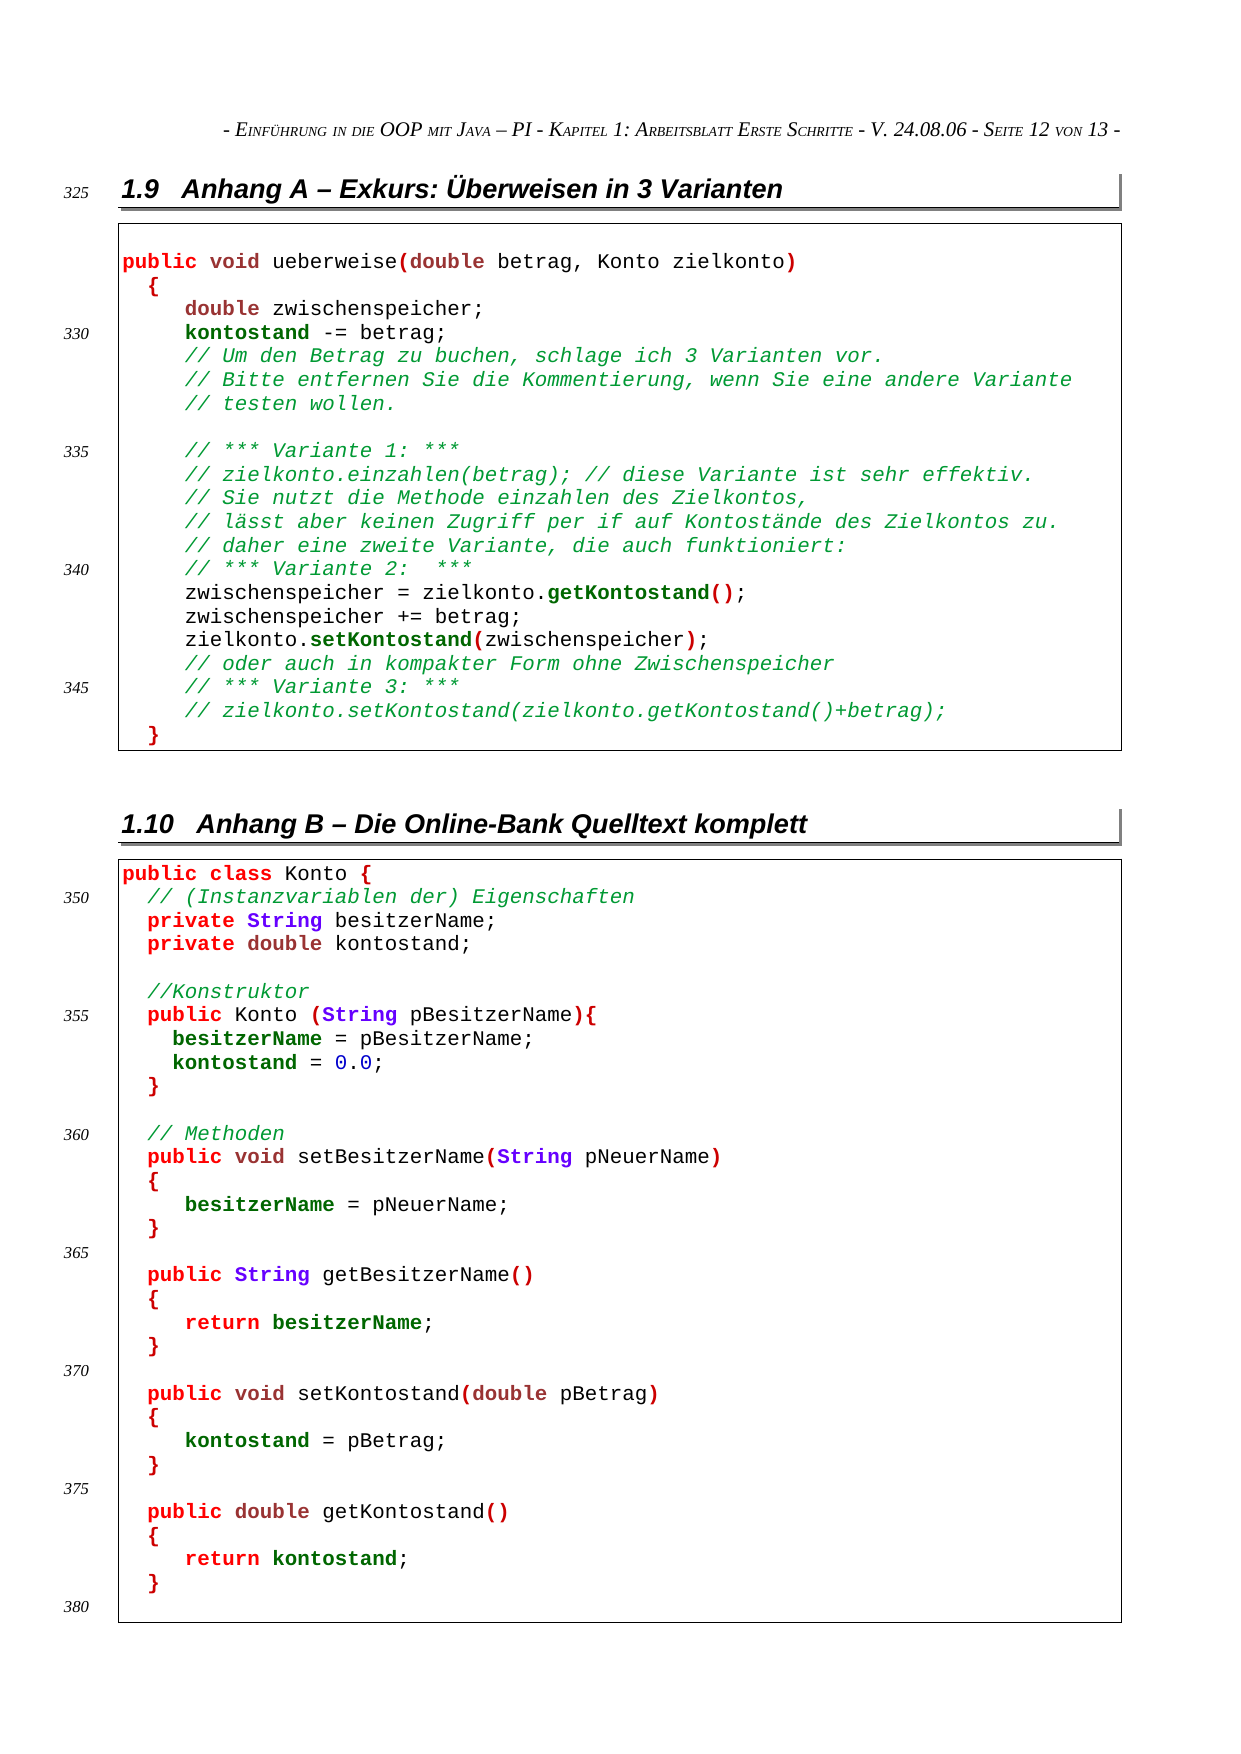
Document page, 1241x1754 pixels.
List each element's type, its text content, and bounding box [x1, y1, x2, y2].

text // Methoden [119, 1119, 1121, 1142]
text // *** Variante 2: *** [119, 554, 1121, 578]
text // Um den Betrag zu buchen, schlage ich 3 Varianten vor. [119, 342, 1121, 365]
text } [119, 1213, 1121, 1241]
text besitzerName = pBesitzerName; [119, 1024, 1121, 1048]
text { [119, 1402, 1121, 1426]
text } [119, 1331, 1121, 1359]
text // testen wollen. [119, 389, 1121, 416]
text public String getBesitzerName() [119, 1261, 1121, 1284]
text // Bitte entfernen Sie die Kommentierung, wenn Sie eine andere Variante [119, 365, 1121, 389]
text return besitzerName; [119, 1308, 1121, 1331]
text // zielkonto.einzahlen(betrag); // diese Variante ist sehr effektiv. [119, 460, 1121, 483]
text } [119, 1071, 1121, 1099]
text public void ueberweise(double betrag, Konto zielkonto) [119, 247, 1121, 271]
text kontostand = pBetrag; [119, 1426, 1121, 1450]
text private String besitzerName; [119, 906, 1121, 929]
text kontostand = 0.0; [119, 1048, 1121, 1071]
text public void setKontostand(double pBetrag) [119, 1379, 1121, 1402]
text zwischenspeicher = zielkonto.getKontostand(); [119, 578, 1121, 602]
text return kontostand; [119, 1544, 1121, 1568]
text // Sie nutzt die Methode einzahlen des Zielkontos, [119, 483, 1121, 507]
text // (Instanzvariablen der) Eigenschaften [119, 882, 1121, 906]
text // *** Variante 1: *** [119, 436, 1121, 460]
text double zwischenspeicher; [119, 294, 1121, 318]
text // lässt aber keinen Zugriff per if auf Kontostände des Zielkontos zu. [119, 507, 1121, 531]
text // *** Variante 3: *** [119, 673, 1121, 696]
text public void setBesitzerName(String pNeuerName) [119, 1142, 1121, 1166]
text // oder auch in kompakter Form ohne Zwischenspeicher [119, 649, 1121, 673]
text // daher eine zweite Variante, die auch funktioniert: [119, 531, 1121, 554]
text } [119, 1568, 1121, 1596]
text public double getKontostand() [119, 1497, 1121, 1521]
text // zielkonto.setKontostand(zielkonto.getKontostand()+betrag); [119, 696, 1121, 720]
subtitle Anhang A – Exkurs: Überweisen in 3 Varianten [118, 171, 1119, 207]
text } [119, 720, 1121, 750]
text public Konto (String pBesitzerName){ [119, 1000, 1121, 1024]
text public class Konto { [119, 860, 1121, 882]
subtitle Anhang B – Die Online-Bank Quelltext komplett [118, 806, 1119, 842]
text besitzerName = pNeuerName; [119, 1189, 1121, 1213]
text { [119, 1166, 1121, 1189]
text kontostand -= betrag; [119, 318, 1121, 342]
text { [119, 1521, 1121, 1544]
text { [119, 271, 1121, 294]
text { [119, 1284, 1121, 1308]
text zielkonto.setKontostand(zwischenspeicher); [119, 625, 1121, 649]
text } [119, 1450, 1121, 1477]
text //Konstruktor [119, 977, 1121, 1000]
text private double kontostand; [119, 929, 1121, 957]
text zwischenspeicher += betrag; [119, 602, 1121, 625]
